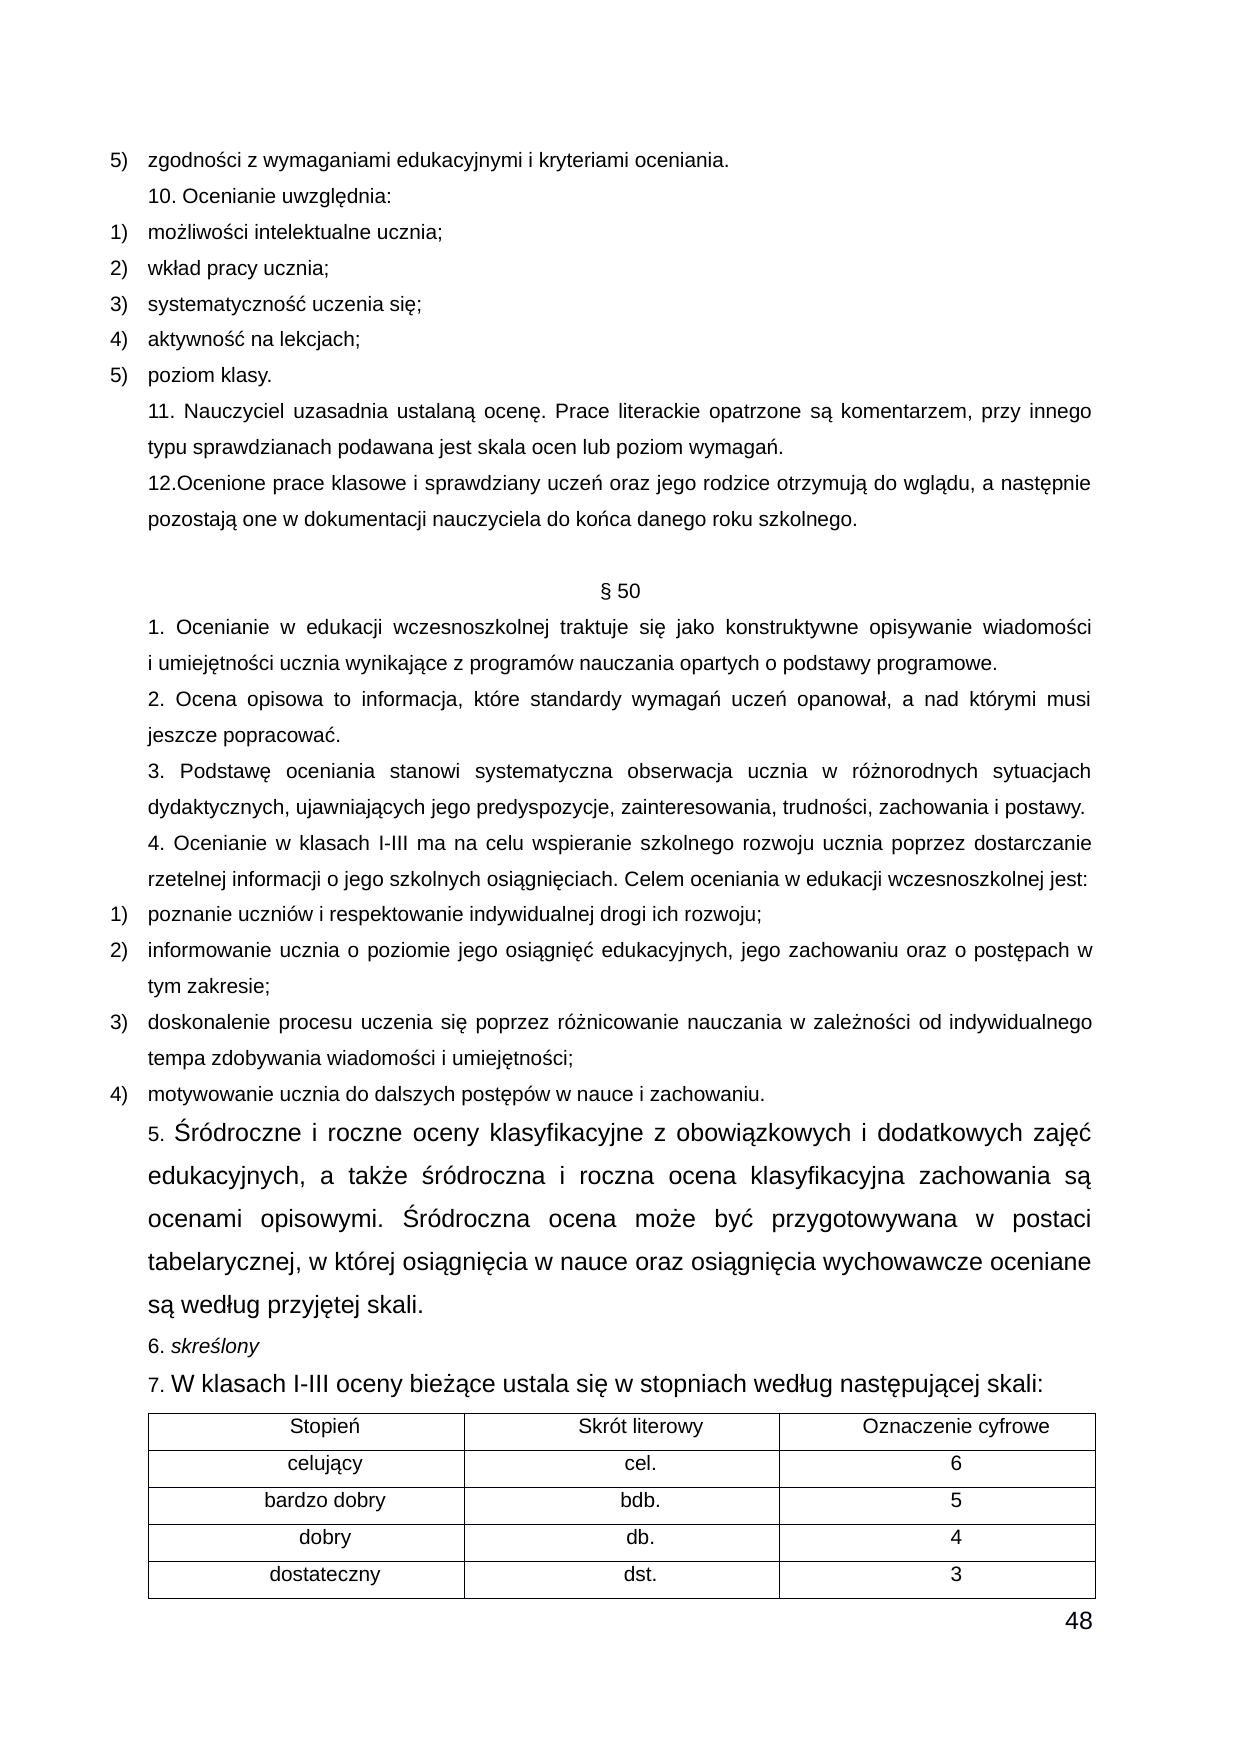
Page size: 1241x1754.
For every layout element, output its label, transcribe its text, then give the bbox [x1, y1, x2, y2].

text 5. Śródroczne i roczne oceny klasyfikacyjne z obowiązkowych i dodatkowych zajęć edukacyjnych, a także śródroczna i roczna ocena klasyfikacyjna zachowania są ocenami opisowymi. Śródroczna ocena może być przygotowywana w postaci tabelarycznej, w której osiągnięcia w nauce oraz osiągnięcia wychowawcze oceniane są według przyjętej skali. [148, 1118, 1093, 1319]
text 2. Ocena opisowa to informacja, które standardy wymagań uczeń opanował, a nad którymi musi jeszcze popracować. [148, 687, 1093, 747]
list 7. W klasach I-III oceny bieżące ustala się w stopniach według następującej skali: [148, 1369, 1093, 1398]
table_cell db. [465, 1525, 779, 1561]
table_header Skrót literowy [465, 1414, 779, 1449]
list poznanie uczniów i respektowanie indywidualnej drogi ich rozwoju; [110, 902, 1093, 926]
table_header Oznaczenie cyfrowe [780, 1414, 1095, 1449]
table_cell dst. [465, 1562, 779, 1597]
list poziom klasy. [110, 363, 1093, 387]
list zgodności z wymaganiami edukacyjnymi i kryteriami oceniania. [110, 148, 1093, 172]
table_cell 6 [780, 1451, 1095, 1487]
list możliwości intelektualne ucznia; [110, 219, 1093, 243]
list motywowanie ucznia do dalszych postępów w nauce i zachowaniu. [110, 1082, 1093, 1106]
table_cell cel. [465, 1451, 779, 1487]
list systematyczność uczenia się; [110, 291, 1093, 315]
table_cell 4 [780, 1525, 1095, 1561]
table_cell bardzo dobry [149, 1488, 464, 1523]
list doskonalenie procesu uczenia się poprzez różnicowanie nauczania w zależności od indywidualnego tempa zdobywania wiadomości i umiejętności; [110, 1010, 1093, 1070]
table_cell 3 [780, 1562, 1095, 1597]
table_cell celujący [149, 1451, 464, 1487]
text § 50 [148, 579, 1093, 603]
list informowanie ucznia o poziomie jego osiągnięć edukacyjnych, jego zachowaniu oraz o postępach w tym zakresie; [110, 938, 1093, 998]
table_cell dostateczny [149, 1562, 464, 1597]
list wkład pracy ucznia; [110, 255, 1093, 279]
table_cell dobry [149, 1525, 464, 1561]
text 12.Ocenione prace klasowe i sprawdziany uczeń oraz jego rodzice otrzymują do wglądu, a następnie pozostają one w dokumentacji nauczyciela do końca danego roku szkolnego. [148, 471, 1093, 531]
table_cell 5 [780, 1488, 1095, 1523]
table_cell bdb. [465, 1488, 779, 1523]
list aktywność na lekcjach; [110, 327, 1093, 351]
text 3. Podstawę oceniania stanowi systematyczna obserwacja ucznia w różnorodnych sytuacjach dydaktycznych, ujawniających jego predyspozycje, zainteresowania, trudności, zachowania i postawy. [148, 758, 1093, 818]
text 1. Ocenianie w edukacji wczesnoszkolnej traktuje się jako konstruktywne opisywanie wiadomości i umiejętności ucznia wynikające z programów nauczania opartych o podstawy programowe. [148, 615, 1093, 675]
text 10. Ocenianie uwzględnia: [148, 183, 1093, 207]
text 11. Nauczyciel uzasadnia ustalaną ocenę. Prace literackie opatrzone są komentarzem, przy innego typu sprawdzianach podawana jest skala ocen lub poziom wymagań. [148, 399, 1093, 459]
list 6. skreślony [148, 1333, 1093, 1357]
table_header Stopień [149, 1414, 464, 1449]
text 4. Ocenianie w klasach I-III ma na celu wspieranie szkolnego rozwoju ucznia poprzez dostarczanie rzetelnej informacji o jego szkolnych osiągnięciach. Celem oceniania w edukacji wczesnoszkolnej jest: [148, 830, 1093, 890]
